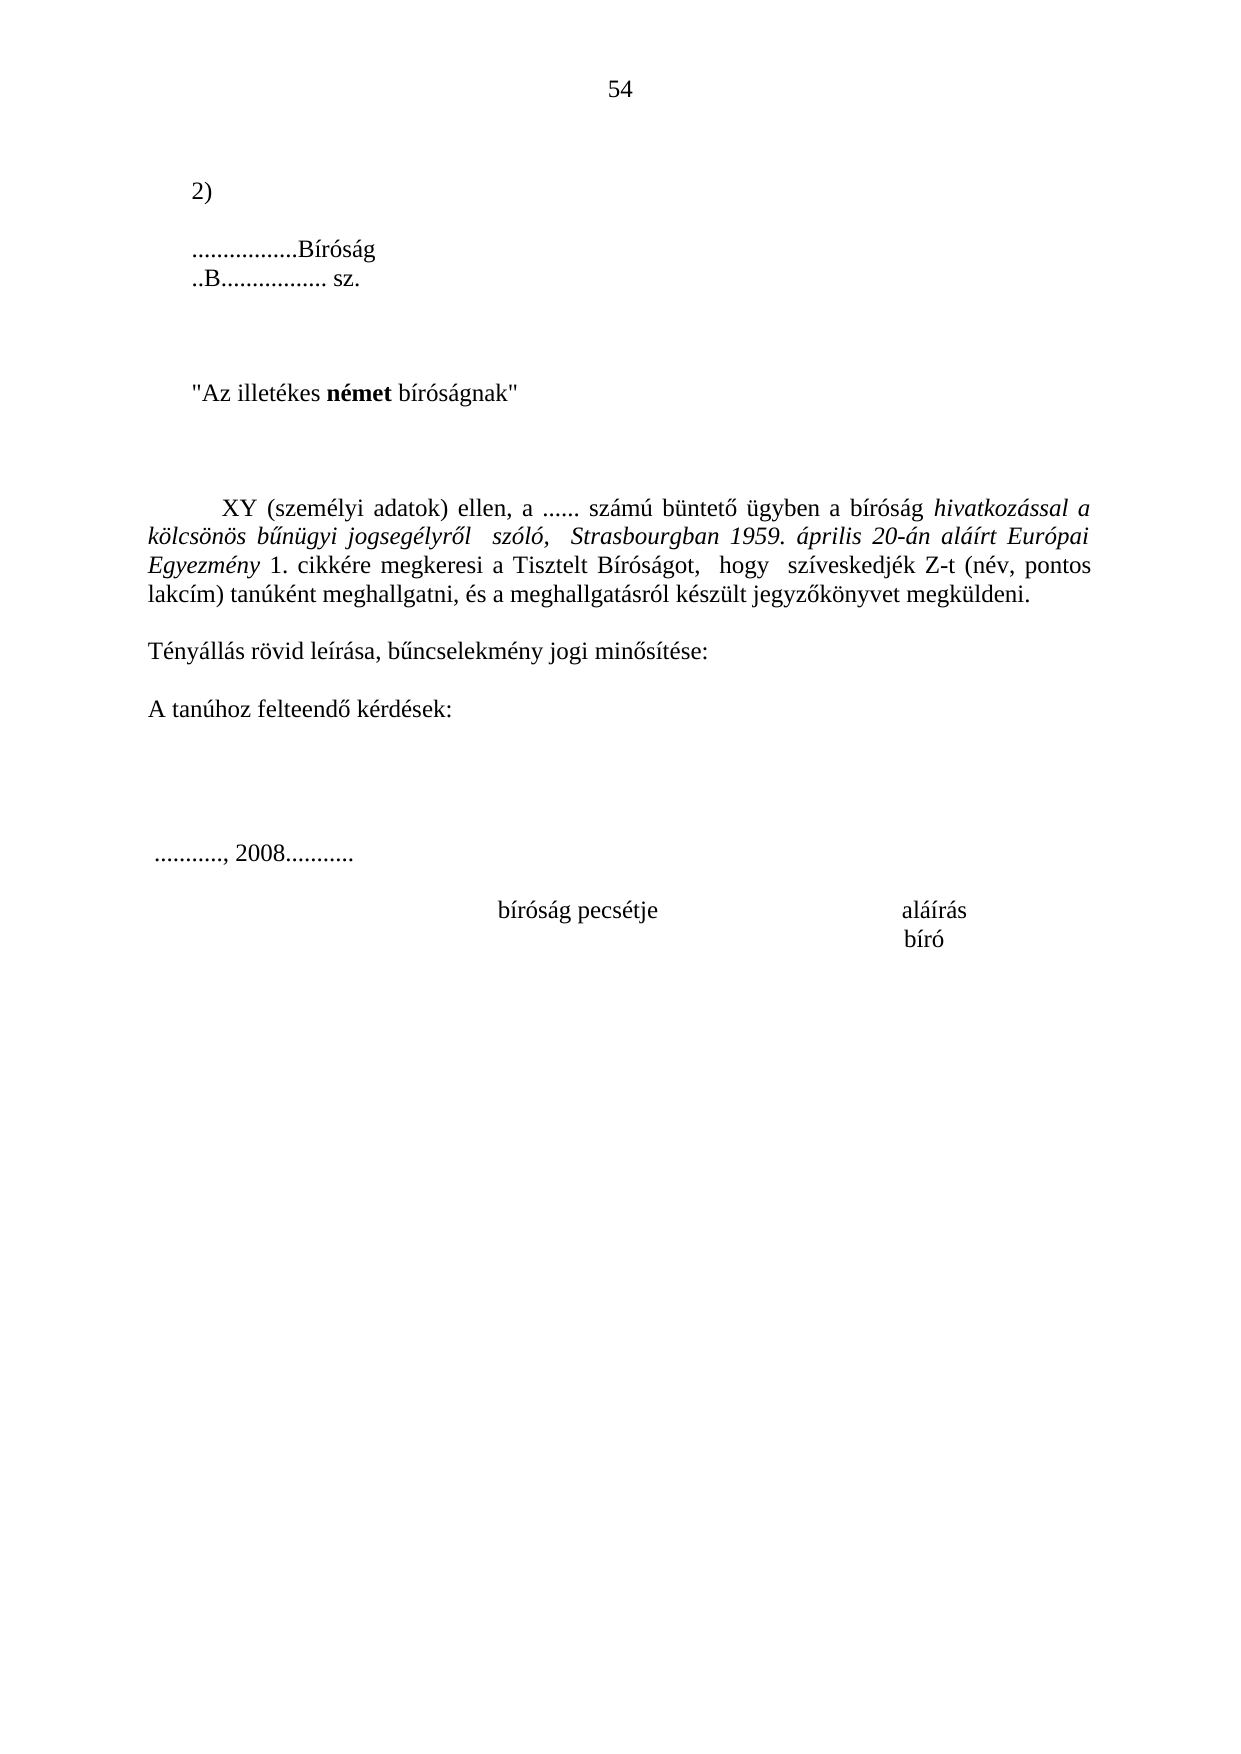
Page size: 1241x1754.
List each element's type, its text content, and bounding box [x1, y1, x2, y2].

text .................Bíróság [148, 234, 1093, 263]
text "Az illetékes német bíróságnak" [148, 378, 1093, 406]
text A tanúhoz felteendő kérdések: [148, 694, 1093, 723]
text bíró [148, 924, 1093, 953]
text Tényállás rövid leírása, bűncselekmény jogi minősítése: [148, 636, 1093, 665]
text XY (személyi adatok) ellen, a ...... számú büntető ügyben a bíróság hivatkozással a kölcsönös bűnügyi jogsegélyről szóló, Strasbourgban 1959. április 20-án aláírt Európai Egyezmény 1. cikkére megkeresi a Tisztelt Bíróságot, hogy szíveskedjék Z-t (név, pontos lakcím) tanúként meghallgatni, és a meghallgatásról készült jegyzőkönyvet megküldeni. [148, 493, 1093, 608]
text bíróság pecsétje aláírás [148, 895, 1093, 924]
text 2) [148, 176, 1093, 205]
text ..........., 2008........... [148, 838, 1093, 866]
text ..B................. sz. [148, 263, 1093, 291]
